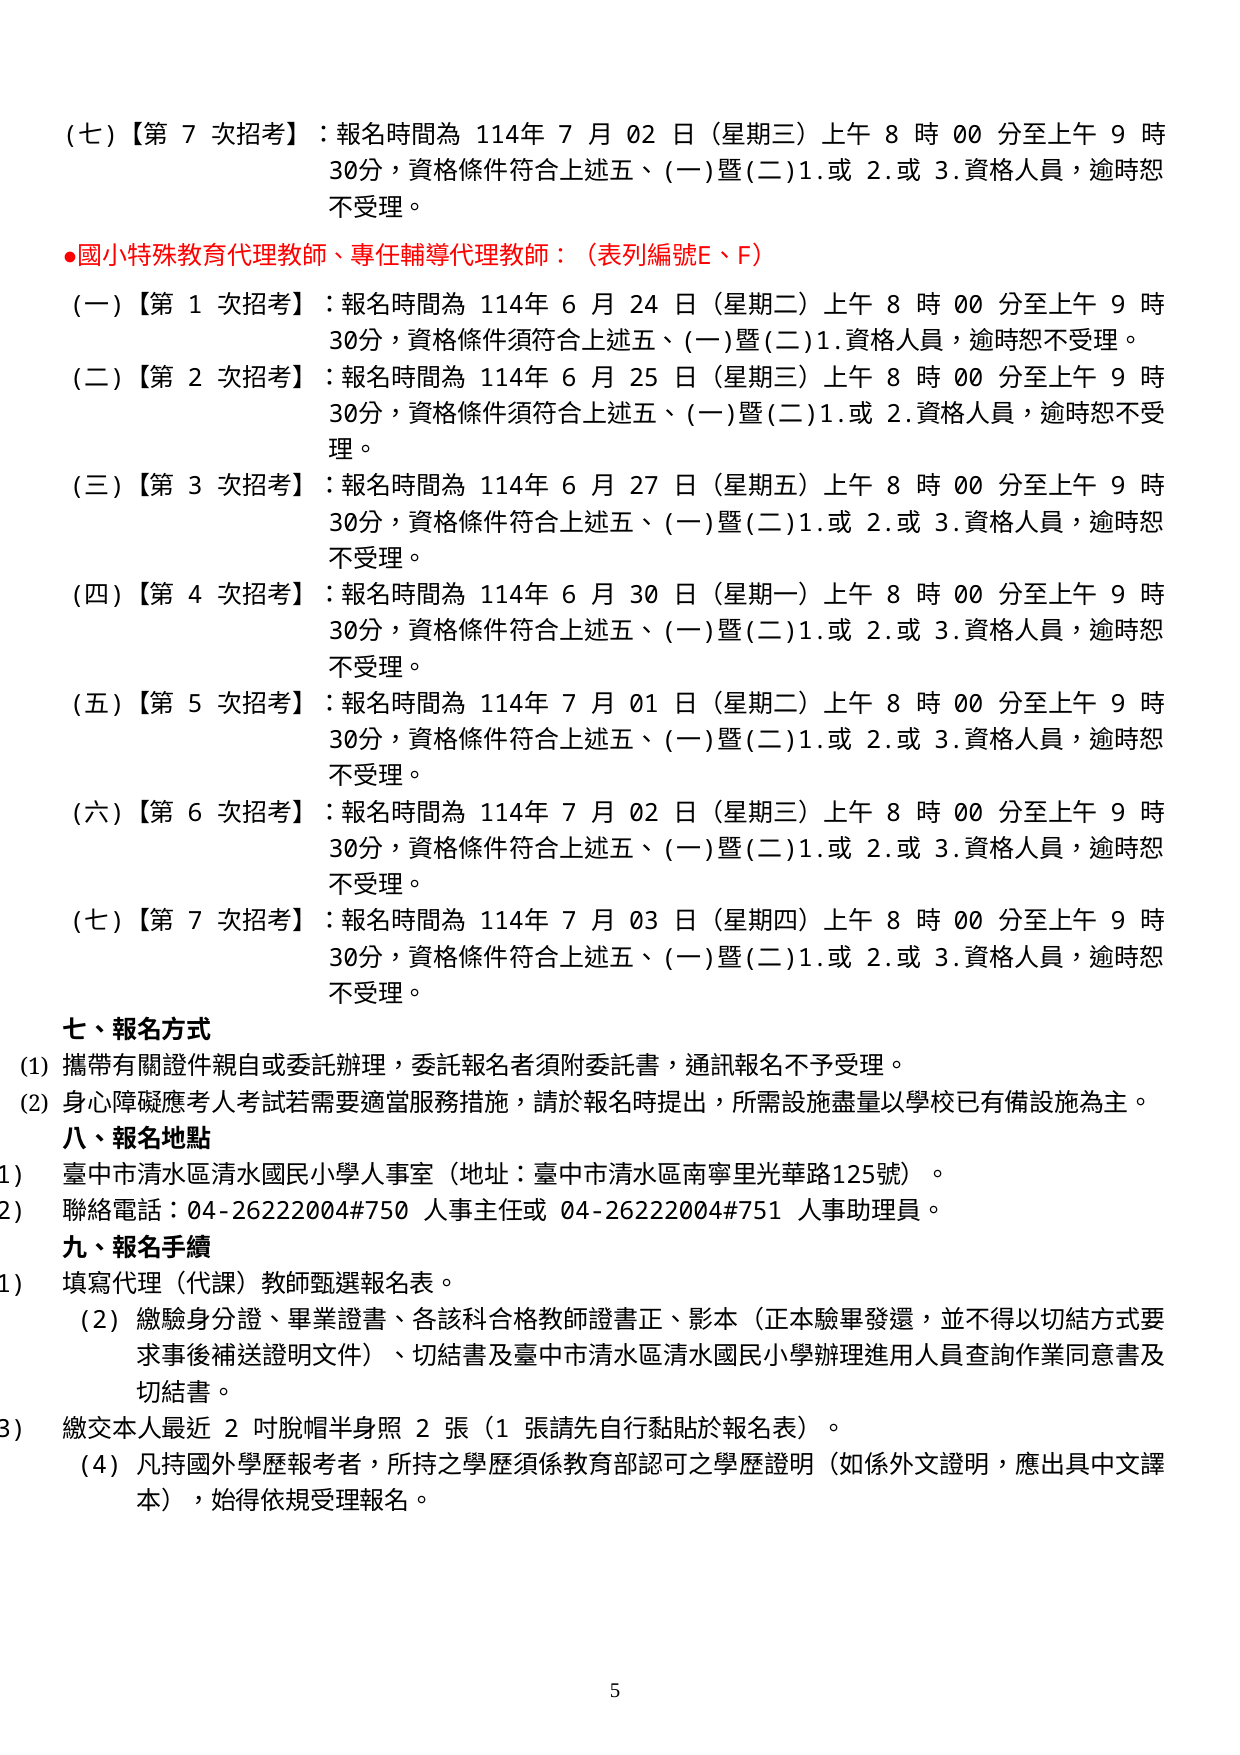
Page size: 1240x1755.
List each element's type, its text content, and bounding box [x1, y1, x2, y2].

text (五)【第 5 次招考】：報名時間為 114年 7 月 01 日（星期二）上午 8 時 00 分至上午 9 時 30分，資格條件符合上述五、(一)暨(二)1.或 2.或 3.資格人員，逾時恕不受理。 [69, 683, 1167, 792]
list 攜帶有關證件親自或委託辦理，委託報名者須附委託書，通訊報名不予受理。 [49, 1046, 1167, 1082]
text (七)【第 7 次招考】：報名時間為 114年 7 月 03 日（星期四）上午 8 時 00 分至上午 9 時 30分，資格條件符合上述五、(一)暨(二)1.或 2.或 3.資格人員，逾時恕不受理。 [69, 901, 1167, 1009]
list 填寫代理（代課）教師甄選報名表。 [26, 1263, 1167, 1299]
text (二)【第 2 次招考】：報名時間為 114年 6 月 25 日（星期三）上午 8 時 00 分至上午 9 時 30分，資格條件須符合上述五、(一)暨(二)1.或 2.資格人員，逾時恕不受理。 [69, 357, 1167, 466]
list 聯絡電話：04-26222004#750 人事主任或 04-26222004#751 人事助理員。 [26, 1191, 1167, 1227]
text (四)【第 4 次招考】：報名時間為 114年 6 月 30 日（星期一）上午 8 時 00 分至上午 9 時 30分，資格條件符合上述五、(一)暨(二)1.或 2.或 3.資格人員，逾時恕不受理。 [69, 574, 1167, 683]
text 八、報名地點 [62, 1118, 1167, 1154]
list 繳交本人最近 2 吋脫帽半身照 2 張（1 張請先自行黏貼於報名表）。 [26, 1408, 1167, 1444]
text 七、報名方式 [62, 1009, 1167, 1046]
list 身心障礙應考人考試若需要適當服務措施，請於報名時提出，所需設施盡量以學校已有備設施為主。 [49, 1082, 1167, 1118]
text (三)【第 3 次招考】：報名時間為 114年 6 月 27 日（星期五）上午 8 時 00 分至上午 9 時 30分，資格條件符合上述五、(一)暨(二)1.或 2.或 3.資格人員，逾時恕不受理。 [69, 466, 1167, 574]
text (六)【第 6 次招考】：報名時間為 114年 7 月 02 日（星期三）上午 8 時 00 分至上午 9 時 30分，資格條件符合上述五、(一)暨(二)1.或 2.或 3.資格人員，逾時恕不受理。 [69, 792, 1167, 901]
text ●國小特殊教育代理教師、專任輔導代理教師：（表列編號E、F） [62, 236, 1167, 272]
text 九、報名手續 [62, 1227, 1167, 1263]
list 繳驗身分證、畢業證書、各該科合格教師證書正、影本（正本驗畢發還，並不得以切結方式要求事後補送證明文件）、切結書及臺中市清水區清水國民小學辦理進用人員查詢作業同意書及切結書。 [122, 1299, 1167, 1408]
list 臺中市清水區清水國民小學人事室（地址：臺中市清水區南寧里光華路125號）。 [26, 1154, 1167, 1191]
text (七)【第 7 次招考】：報名時間為 114年 7 月 02 日（星期三）上午 8 時 00 分至上午 9 時 30分，資格條件符合上述五、(一)暨(二)1.或 2.或 3.資格人員，逾時恕不受理。 [63, 114, 1167, 223]
text (一)【第 1 次招考】：報名時間為 114年 6 月 24 日（星期二）上午 8 時 00 分至上午 9 時 30分，資格條件須符合上述五、(一)暨(二)1.資格人員，逾時恕不受理。 [69, 284, 1167, 357]
list 凡持國外學歷報考者，所持之學歷須係教育部認可之學歷證明（如係外文證明，應出具中文譯本），始得依規受理報名。 [122, 1444, 1167, 1517]
